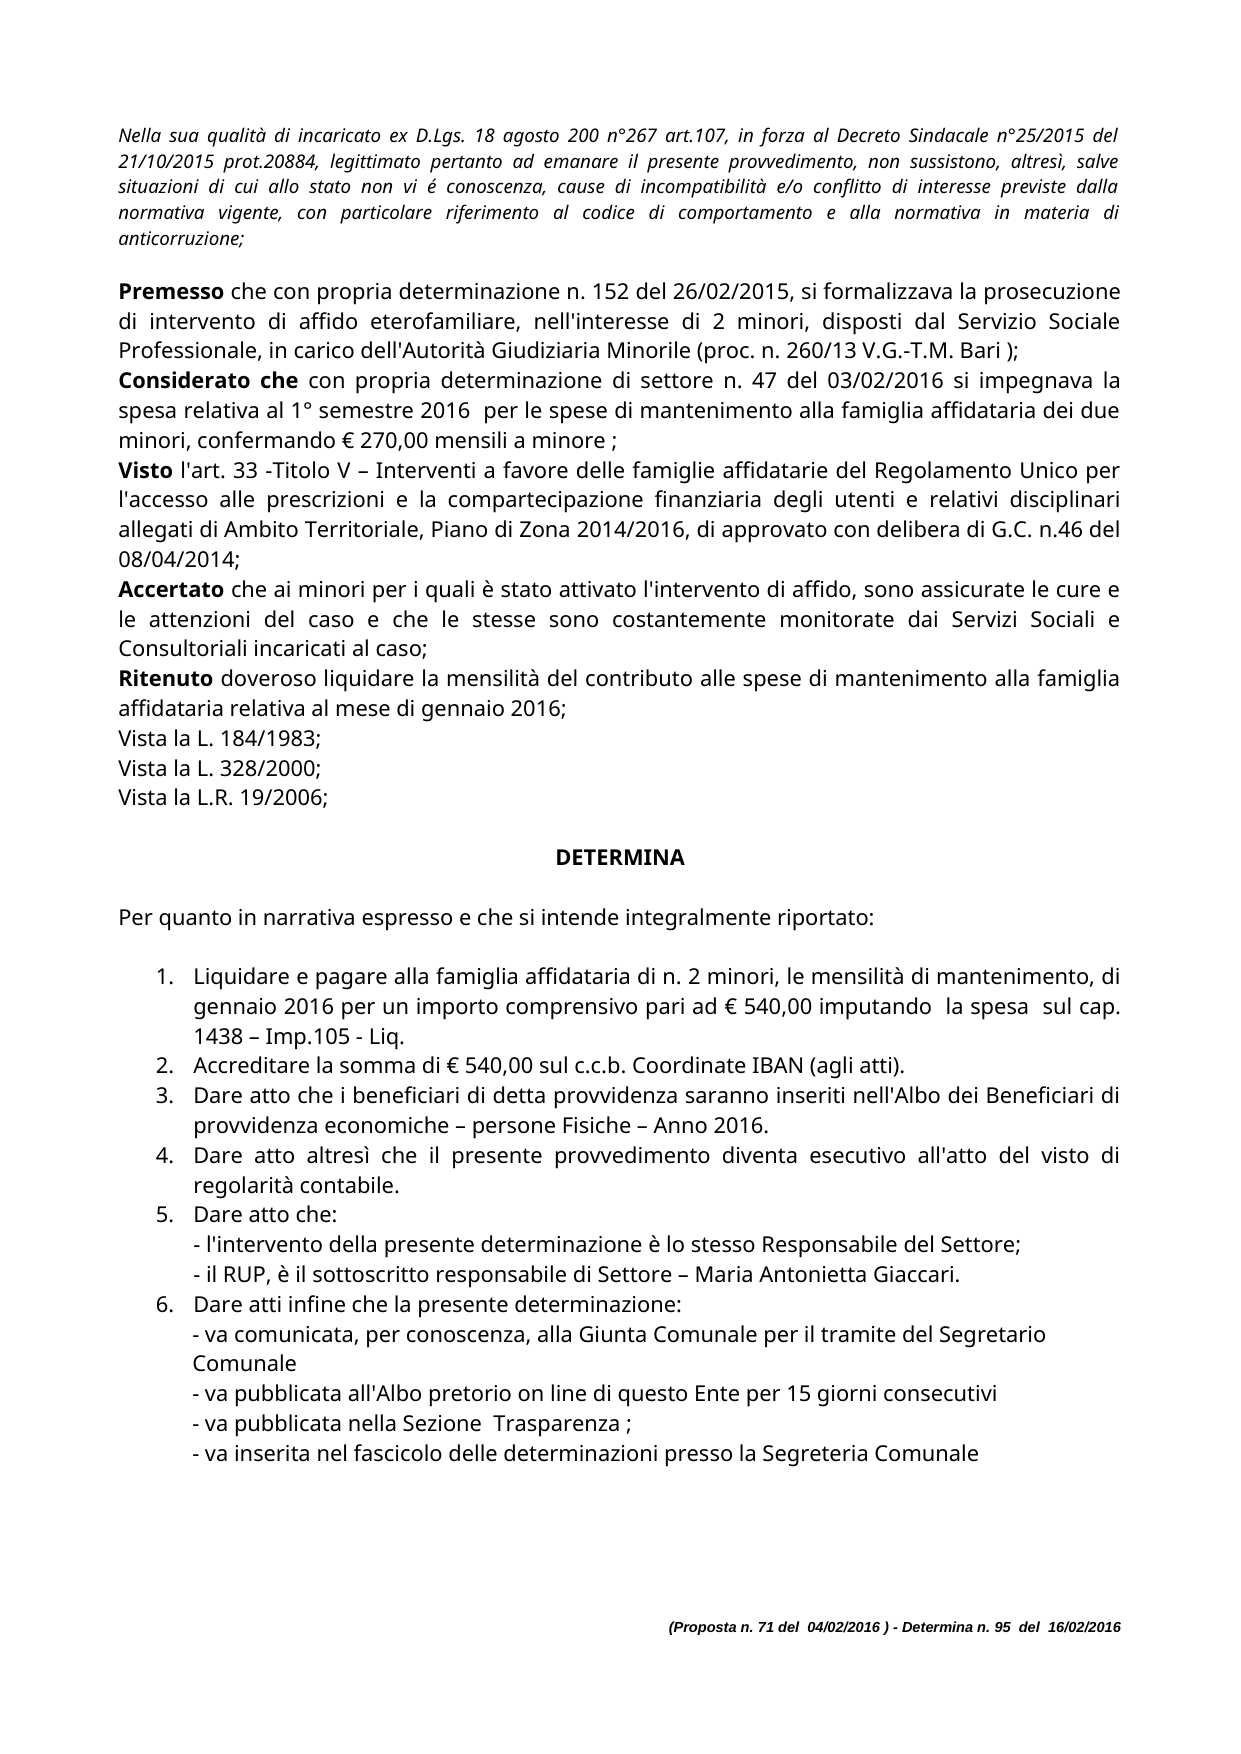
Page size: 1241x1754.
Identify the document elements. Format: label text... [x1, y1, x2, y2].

text - va comunicata, per conoscenza, alla Giunta Comunale per il tramite del Segretario Comunale [118, 1318, 1122, 1378]
text Accertato che ai minori per i quali è stato attivato l'intervento di affido, sono assicurate le cure e le attenzioni del caso e che le stesse sono costantemente monitorate dai Servizi Sociali e Consultoriali incaricati al caso; [118, 574, 1122, 663]
list Dare atto che i beneficiari di detta provvidenza saranno inseriti nell'Albo dei Beneficiari di provvidenza economiche – persone Fisiche – Anno 2016. [156, 1080, 1122, 1140]
list Liquidare e pagare alla famiglia affidataria di n. 2 minori, le mensilità di mantenimento, di gennaio 2016 per un importo comprensivo pari ad € 540,00 imputando la spesa sul cap. 1438 – Imp.105 - Liq. [156, 961, 1122, 1050]
text Ritenuto doveroso liquidare la mensilità del contributo alle spese di mantenimento alla famiglia affidataria relativa al mese di gennaio 2016; [118, 663, 1122, 723]
list Dare atto altresì che il presente provvedimento diventa esecutivo all'atto del visto di regolarità contabile. [156, 1140, 1122, 1199]
text Considerato che con propria determinazione di settore n. 47 del 03/02/2016 si impegnava la spesa relativa al 1° semestre 2016 per le spese di mantenimento alla famiglia affidataria dei due minori, confermando € 270,00 mensili a minore ; [118, 365, 1122, 454]
list Dare atti infine che la presente determinazione: [156, 1289, 1122, 1318]
text - va pubblicata nella Sezione Trasparenza ; [118, 1408, 1122, 1438]
list Accreditare la somma di € 540,00 sul c.c.b. Coordinate IBAN (agli atti). [156, 1050, 1122, 1080]
list Dare atto che: [156, 1199, 1122, 1229]
list - il RUP, è il sottoscritto responsabile di Settore – Maria Antonietta Giaccari. [156, 1259, 1122, 1289]
text Premesso che con propria determinazione n. 152 del 26/02/2015, si formalizzava la prosecuzione di intervento di affido eterofamiliare, nell'interesse di 2 minori, disposti dal Servizio Sociale Professionale, in carico dell'Autorità Giudiziaria Minorile (proc. n. 260/13 V.G.-T.M. Bari ); [118, 276, 1122, 365]
text Vista la L. 184/1983; [118, 723, 1122, 752]
text Visto l'art. 33 -Titolo V – Interventi a favore delle famiglie affidatarie del Regolamento Unico per l'accesso alle prescrizioni e la compartecipazione finanziaria degli utenti e relativi disciplinari allegati di Ambito Territoriale, Piano di Zona 2014/2016, di approvato con delibera di G.C. n.46 del 08/04/2014; [118, 454, 1122, 574]
text Vista la L.R. 19/2006; [118, 782, 1122, 812]
text - va inserita nel fascicolo delle determinazioni presso la Segreteria Comunale [118, 1438, 1122, 1467]
text Nella sua qualità di incaricato ex D.Lgs. 18 agosto 200 n°267 art.107, in forza al Decreto Sindacale n°25/2015 del 21/10/2015 prot.20884, legittimato pertanto ad emanare il presente provvedimento, non sussistono, altresì, salve situazioni di cui allo stato non vi é conoscenza, cause di incompatibilità e/o conflitto di interesse previste dalla normativa vigente, con particolare riferimento al codice di comportamento e alla normativa in materia di anticorruzione; [118, 123, 1122, 250]
text DETERMINA [118, 842, 1122, 872]
text Vista la L. 328/2000; [118, 752, 1122, 782]
list - l'intervento della presente determinazione è lo stesso Responsabile del Settore; [156, 1229, 1122, 1259]
text Per quanto in narrativa espresso e che si intende integralmente riportato: [118, 901, 1122, 931]
text - va pubblicata all'Albo pretorio on line di questo Ente per 15 giorni consecutivi [118, 1378, 1122, 1408]
